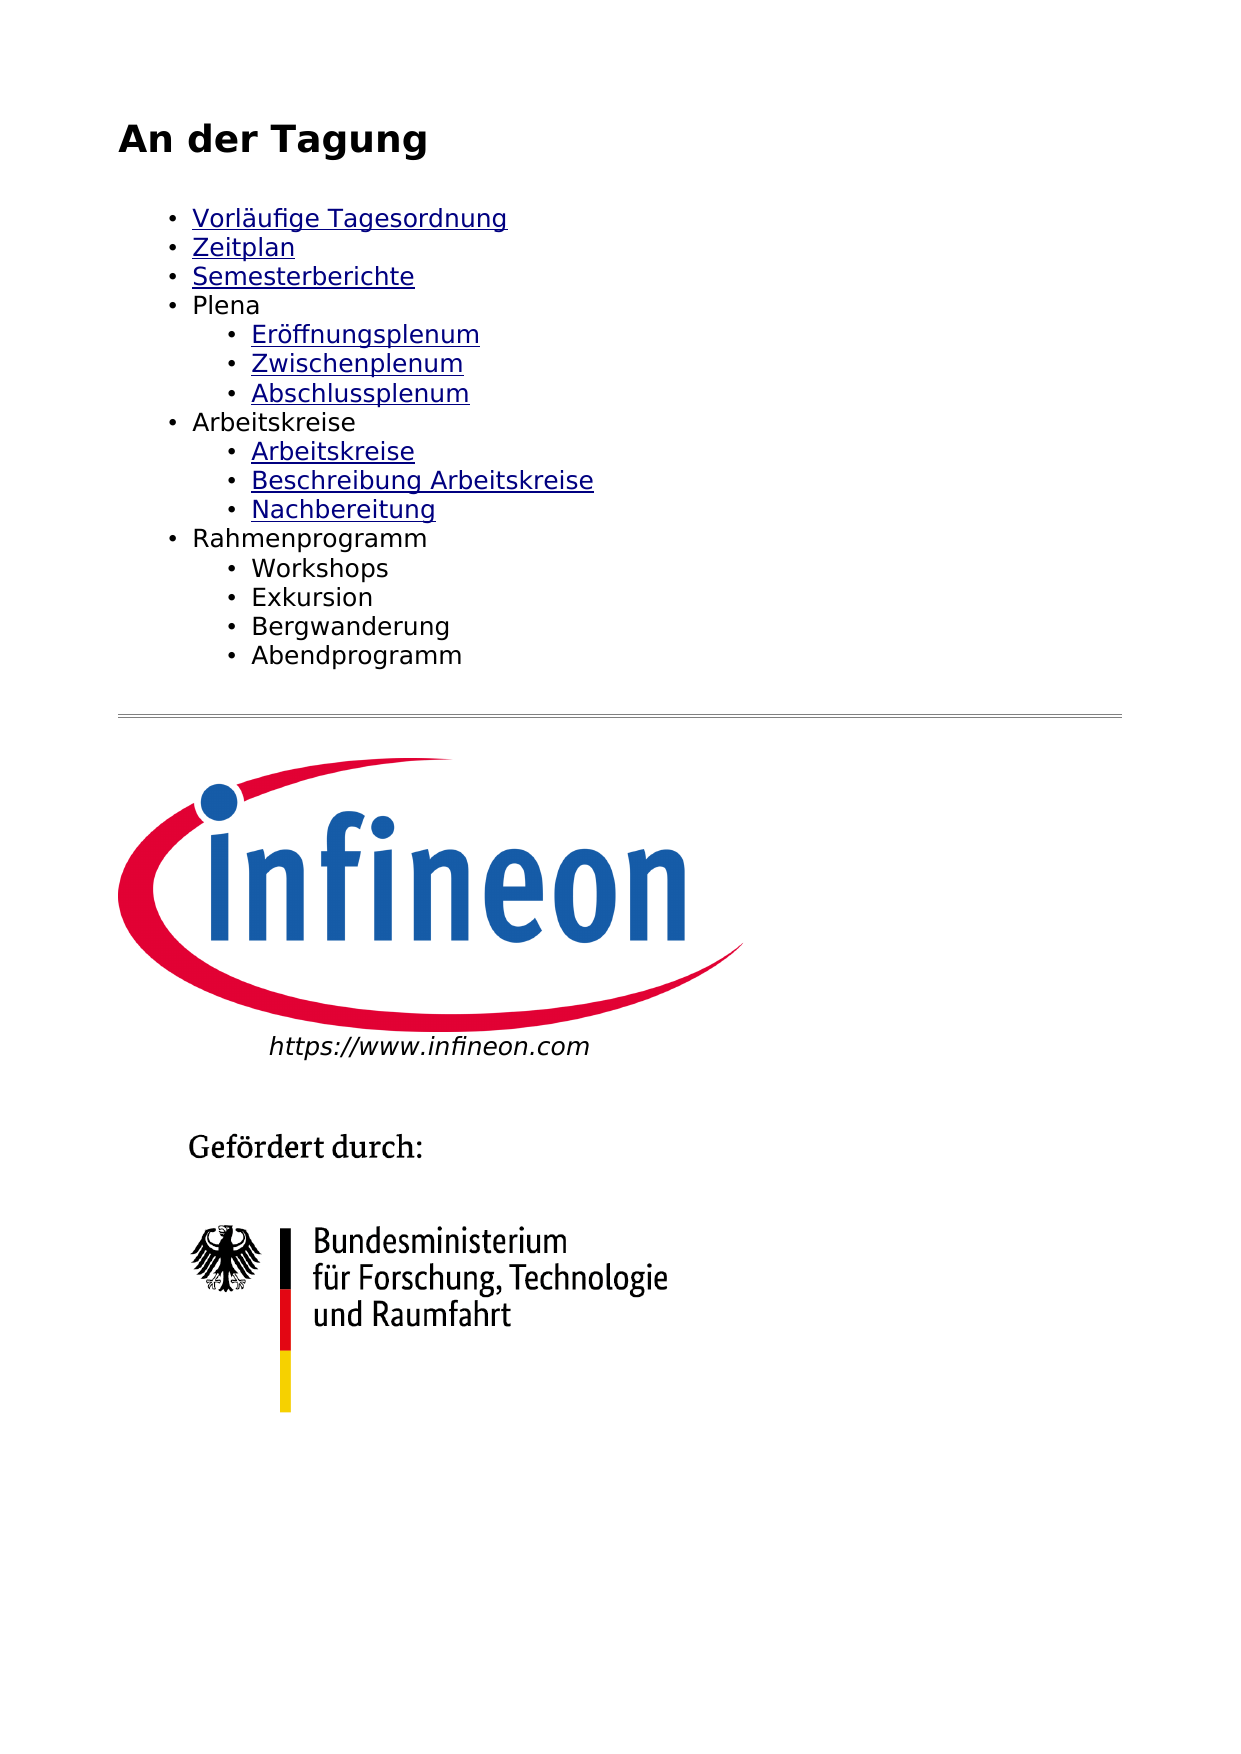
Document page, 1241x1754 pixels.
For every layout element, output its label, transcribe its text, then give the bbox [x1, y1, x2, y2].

list Rahmenprogramm [177, 524, 1122, 554]
list Bergwanderung [236, 612, 1122, 641]
list Arbeitskreise [177, 408, 1122, 437]
picture [118, 758, 744, 1032]
list Zeitplan [177, 233, 1122, 262]
picture [118, 1061, 744, 1479]
list Abschlussplenum [236, 379, 1122, 408]
text https://www.infineon.com [118, 1032, 743, 1061]
subtitle An der Tagung [118, 118, 1122, 162]
list Vorläufige Tagesordnung [177, 204, 1122, 233]
list Nachbereitung [236, 495, 1122, 524]
list Eröffnungsplenum [236, 320, 1122, 349]
list Workshops [236, 554, 1122, 583]
list Exkursion [236, 583, 1122, 612]
list Beschreibung Arbeitskreise [236, 466, 1122, 495]
list Semesterberichte [177, 262, 1122, 291]
list Zwischenplenum [236, 349, 1122, 379]
list Abendprogramm [236, 641, 1122, 670]
list Arbeitskreise [236, 437, 1122, 466]
list Plena [177, 291, 1122, 320]
